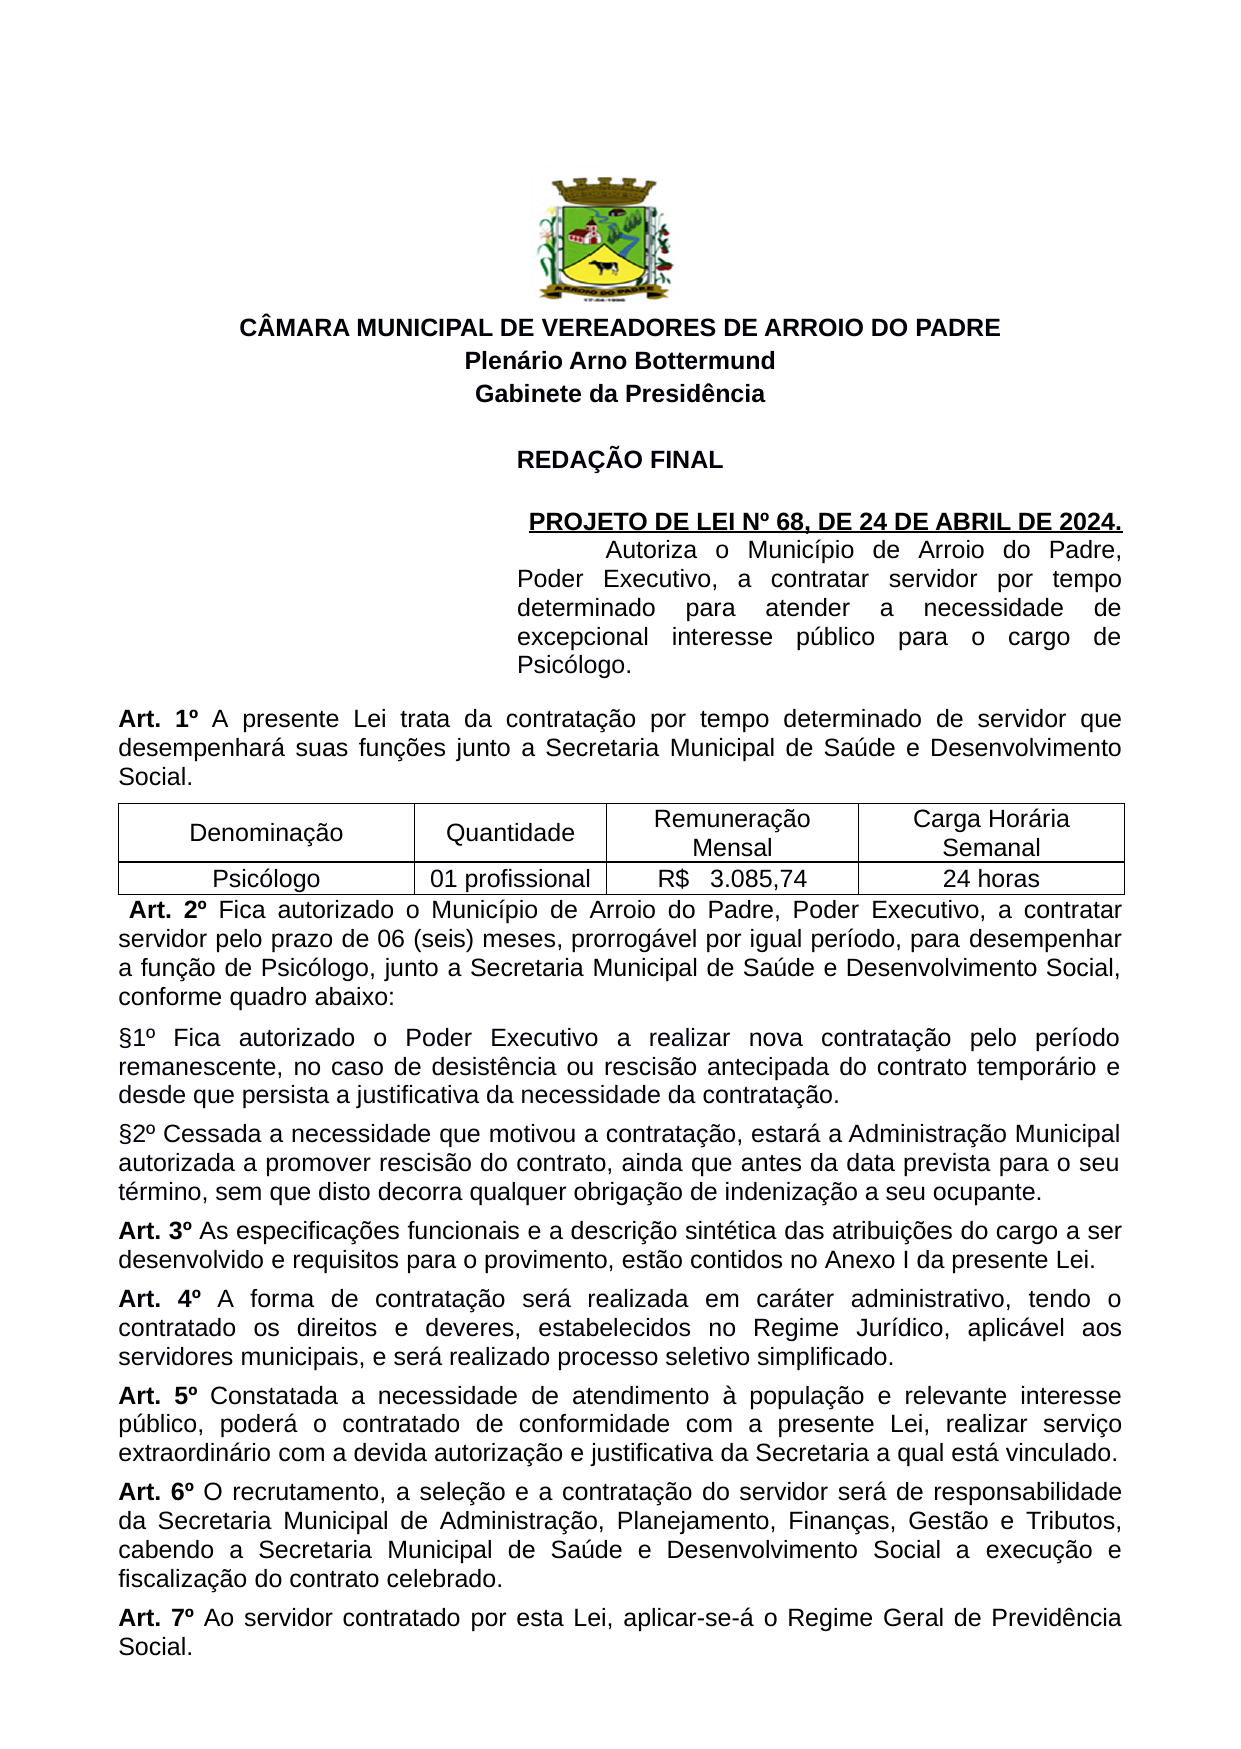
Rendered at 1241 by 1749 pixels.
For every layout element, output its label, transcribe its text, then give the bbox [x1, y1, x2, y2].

text Art. 1º A presente Lei trata da contratação por tempo determinado de servidor que desempenhará suas funções junto a Secretaria Municipal de Saúde e Desenvolvimento Social. [118, 704, 1122, 790]
text Gabinete da Presidência [118, 379, 1122, 407]
text Art. 5º Constatada a necessidade de atendimento à população e relevante interesse público, poderá o contratado de conformidade com a presente Lei, realizar serviço extraordinário com a devida autorização e justificativa da Secretaria a qual está vinculado. [118, 1381, 1122, 1467]
text Plenário Arno Bottermund [118, 346, 1122, 374]
table_cell R$ 3.085,74 [607, 863, 858, 894]
text Art. 2º Fica autorizado o Município de Arroio do Padre, Poder Executivo, a contratar servidor pelo prazo de 06 (seis) meses, prorrogável por igual período, para desempenhar a função de Psicólogo, junto a Secretaria Municipal de Saúde e Desenvolvimento Social, conforme quadro abaixo: [118, 895, 1122, 1010]
text PROJETO DE LEI Nº 68, DE 24 DE ABRIL DE 2024. [118, 507, 1122, 535]
text §1º Fica autorizado o Poder Executivo a realizar nova contratação pelo período remanescente, no caso de desistência ou rescisão antecipada do contrato temporário e desde que persista a justificativa da necessidade da contratação. [118, 1023, 1122, 1109]
text Art. 6º O recrutamento, a seleção e a contratação do servidor será de responsabilidade da Secretaria Municipal de Administração, Planejamento, Finanças, Gestão e Tributos, cabendo a Secretaria Municipal de Saúde e Desenvolvimento Social a execução e fiscalização do contrato celebrado. [118, 1477, 1122, 1592]
table_header Carga Horária Semanal [859, 804, 1124, 861]
table_cell 01 profissional [415, 863, 606, 894]
text Câmara Municipal de Vereadores de Arroio do Padre [118, 313, 1122, 341]
text Art. 7º Ao servidor contratado por esta Lei, aplicar-se-á o Regime Geral de Previdência Social. [118, 1603, 1122, 1660]
table_header Denominação [119, 804, 414, 861]
text Art. 3º As especificações funcionais e a descrição sintética das atribuições do cargo a ser desenvolvido e requisitos para o provimento, estão contidos no Anexo I da presente Lei. [118, 1216, 1122, 1274]
text §2º Cessada a necessidade que motivou a contratação, estará a Administração Municipal autorizada a promover rescisão do contrato, ainda que antes da data prevista para o seu término, sem que disto decorra qualquer obrigação de indenização a seu ocupante. [118, 1119, 1122, 1206]
text REDAÇÃO FINAL [118, 445, 1122, 473]
table_header Remuneração Mensal [607, 804, 858, 861]
text Art. 4º A forma de contratação será realizada em caráter administrativo, tendo o contratado os direitos e deveres, estabelecidos no Regime Jurídico, aplicável aos servidores municipais, e será realizado processo seletivo simplificado. [118, 1284, 1122, 1370]
table_cell Psicólogo [119, 863, 414, 894]
table_header Quantidade [415, 804, 606, 861]
text Autoriza o Município de Arroio do Padre, Poder Executivo, a contratar servidor por tempo determinado para atender a necessidade de excepcional interesse público para o cargo de Psicólogo. [517, 535, 1122, 679]
table_cell 24 horas [859, 863, 1124, 894]
